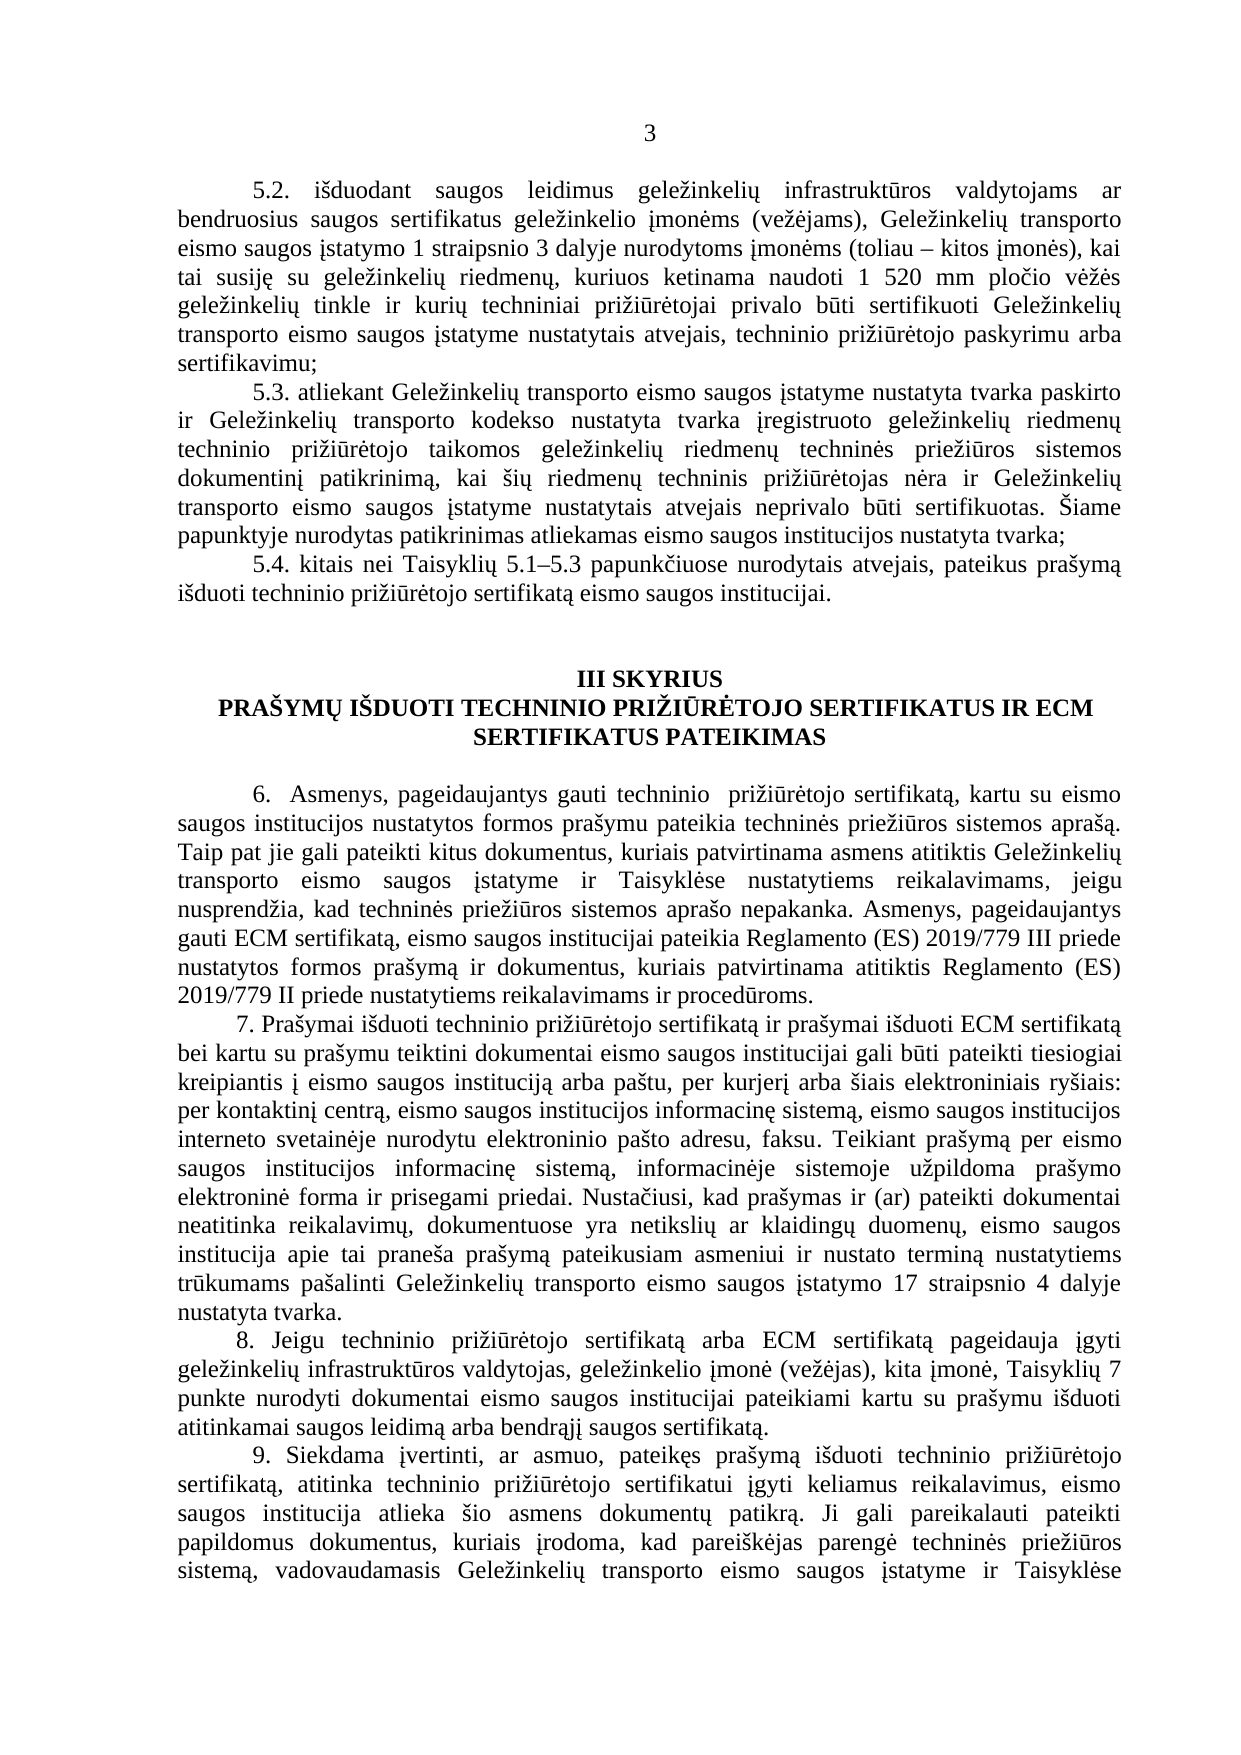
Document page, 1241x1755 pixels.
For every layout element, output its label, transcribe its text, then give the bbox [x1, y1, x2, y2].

text 5.4. kitais nei Taisyklių 5.1–5.3 papunkčiuose nurodytais atvejais, pateikus prašymą išduoti techninio prižiūrėtojo sertifikatą eismo saugos institucijai. [177, 549, 1122, 607]
text PRAŠYMŲ IŠDUOTI TECHNINIO PRIŽIŪRĖTOJO SERTIFIKATUS IR ECM SERTIFIKATUS PATEIKIMAS [177, 693, 1122, 751]
text 6. Asmenys, pageidaujantys gauti techninio prižiūrėtojo sertifikatą, kartu su eismo saugos institucijos nustatytos formos prašymu pateikia techninės priežiūros sistemos aprašą. Taip pat jie gali pateikti kitus dokumentus, kuriais patvirtinama asmens atitiktis Geležinkelių transporto eismo saugos įstatyme ir Taisyklėse nustatytiems reikalavimams, jeigu nusprendžia, kad techninės priežiūros sistemos aprašo nepakanka. Asmenys, pageidaujantys gauti ECM sertifikatą, eismo saugos institucijai pateikia Reglamento (ES) 2019/779 III priede nustatytos formos prašymą ir dokumentus, kuriais patvirtinama atitiktis Reglamento (ES) 2019/779 II priede nustatytiems reikalavimams ir procedūroms. [177, 779, 1122, 1009]
text 7. Prašymai išduoti techninio prižiūrėtojo sertifikatą ir prašymai išduoti ECM sertifikatą bei kartu su prašymu teiktini dokumentai eismo saugos institucijai gali būti pateikti tiesiogiai kreipiantis į eismo saugos instituciją arba paštu, per kurjerį arba šiais elektroniniais ryšiais: per kontaktinį centrą, eismo saugos institucijos informacinę sistemą, eismo saugos institucijos interneto svetainėje nurodytu elektroninio pašto adresu, faksu. Teikiant prašymą per eismo saugos institucijos informacinę sistemą, informacinėje sistemoje užpildoma prašymo elektroninė forma ir prisegami priedai. Nustačiusi, kad prašymas ir (ar) pateikti dokumentai neatitinka reikalavimų, dokumentuose yra netikslių ar klaidingų duomenų, eismo saugos institucija apie tai praneša prašymą pateikusiam asmeniui ir nustato terminą nustatytiems trūkumams pašalinti Geležinkelių transporto eismo saugos įstatymo 17 straipsnio 4 dalyje nustatyta tvarka. [177, 1009, 1122, 1326]
text 9. Siekdama įvertinti, ar asmuo, pateikęs prašymą išduoti techninio prižiūrėtojo sertifikatą, atitinka techninio prižiūrėtojo sertifikatui įgyti keliamus reikalavimus, eismo saugos institucija atlieka šio asmens dokumentų patikrą. Ji gali pareikalauti pateikti papildomus dokumentus, kuriais įrodoma, kad pareiškėjas parengė techninės priežiūros sistemą, vadovaudamasis Geležinkelių transporto eismo saugos įstatyme ir Taisyklėse [177, 1441, 1122, 1584]
text 5.2. išduodant saugos leidimus geležinkelių infrastruktūros valdytojams ar bendruosius saugos sertifikatus geležinkelio įmonėms (vežėjams), Geležinkelių transporto eismo saugos įstatymo 1 straipsnio 3 dalyje nurodytoms įmonėms (toliau – kitos įmonės), kai tai susiję su geležinkelių riedmenų, kuriuos ketinama naudoti 1 520 mm pločio vėžės geležinkelių tinkle ir kurių techniniai prižiūrėtojai privalo būti sertifikuoti Geležinkelių transporto eismo saugos įstatyme nustatytais atvejais, techninio prižiūrėtojo paskyrimu arba sertifikavimu; [177, 176, 1122, 377]
text 8. Jeigu techninio prižiūrėtojo sertifikatą arba ECM sertifikatą pageidauja įgyti geležinkelių infrastruktūros valdytojas, geležinkelio įmonė (vežėjas), kita įmonė, Taisyklių 7 punkte nurodyti dokumentai eismo saugos institucijai pateikiami kartu su prašymu išduoti atitinkamai saugos leidimą arba bendrąjį saugos sertifikatą. [177, 1326, 1122, 1441]
text 5.3. atliekant Geležinkelių transporto eismo saugos įstatyme nustatyta tvarka paskirto ir Geležinkelių transporto kodekso nustatyta tvarka įregistruoto geležinkelių riedmenų techninio prižiūrėtojo taikomos geležinkelių riedmenų techninės priežiūros sistemos dokumentinį patikrinimą, kai šių riedmenų techninis prižiūrėtojas nėra ir Geležinkelių transporto eismo saugos įstatyme nustatytais atvejais neprivalo būti sertifikuotas. Šiame papunktyje nurodytas patikrinimas atliekamas eismo saugos institucijos nustatyta tvarka; [177, 377, 1122, 549]
text III SKYRIUS [177, 664, 1122, 693]
